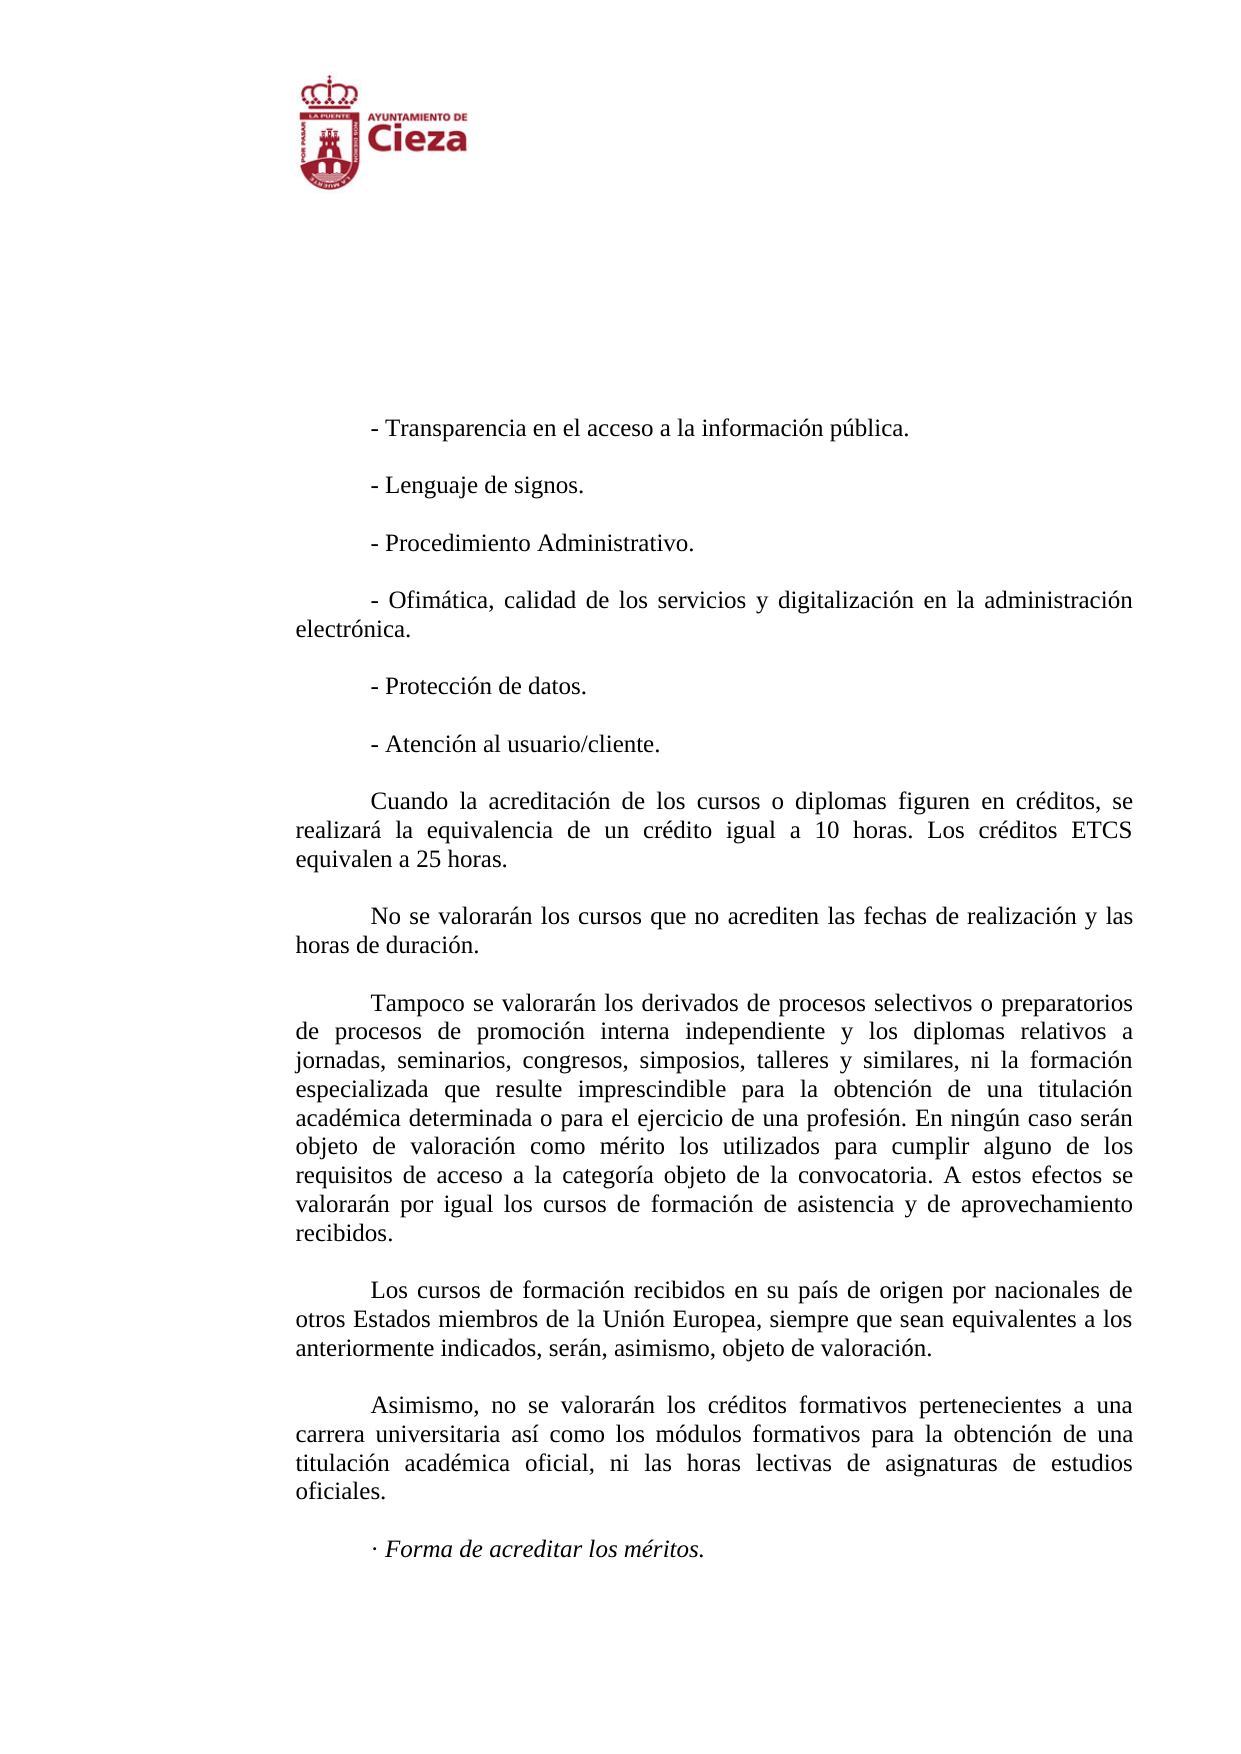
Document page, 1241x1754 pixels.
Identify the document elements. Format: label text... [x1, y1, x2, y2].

text - Procedimiento Administrativo. [295, 528, 1134, 556]
text - Ofimática, calidad de los servicios y digitalización en la administración electrónica. [295, 585, 1134, 643]
text - Atención al usuario/cliente. [295, 729, 1134, 758]
text Tampoco se valorarán los derivados de procesos selectivos o preparatorios de procesos de promoción interna independiente y los diplomas relativos a jornadas, seminarios, congresos, simposios, talleres y similares, ni la formación especializada que resulte imprescindible para la obtención de una titulación académica determinada o para el ejercicio de una profesión. En ningún caso serán objeto de valoración como mérito los utilizados para cumplir alguno de los requisitos de acceso a la categoría objeto de la convocatoria. A estos efectos se valorarán por igual los cursos de formación de asistencia y de aprovechamiento recibidos. [295, 988, 1134, 1246]
text - Lenguaje de signos. [295, 470, 1134, 499]
text No se valorarán los cursos que no acrediten las fechas de realización y las horas de duración. [295, 901, 1134, 959]
text Cuando la acreditación de los cursos o diplomas figuren en créditos, se realizará la equivalencia de un crédito igual a 10 horas. Los créditos ETCS equivalen a 25 horas. [295, 786, 1134, 873]
text · Forma de acreditar los méritos. [295, 1534, 1134, 1563]
text Asimismo, no se valorarán los créditos formativos pertenecientes a una carrera universitaria así como los módulos formativos para la obtención de una titulación académica oficial, ni las horas lectivas de asignaturas de estudios oficiales. [295, 1390, 1134, 1505]
text Los cursos de formación recibidos en su país de origen por nacionales de otros Estados miembros de la Unión Europea, siempre que sean equivalentes a los anteriormente indicados, serán, asimismo, objeto de valoración. [295, 1275, 1134, 1361]
picture [296, 71, 472, 194]
text - Protección de datos. [295, 671, 1134, 700]
text - Transparencia en el acceso a la información pública. [295, 413, 1134, 441]
